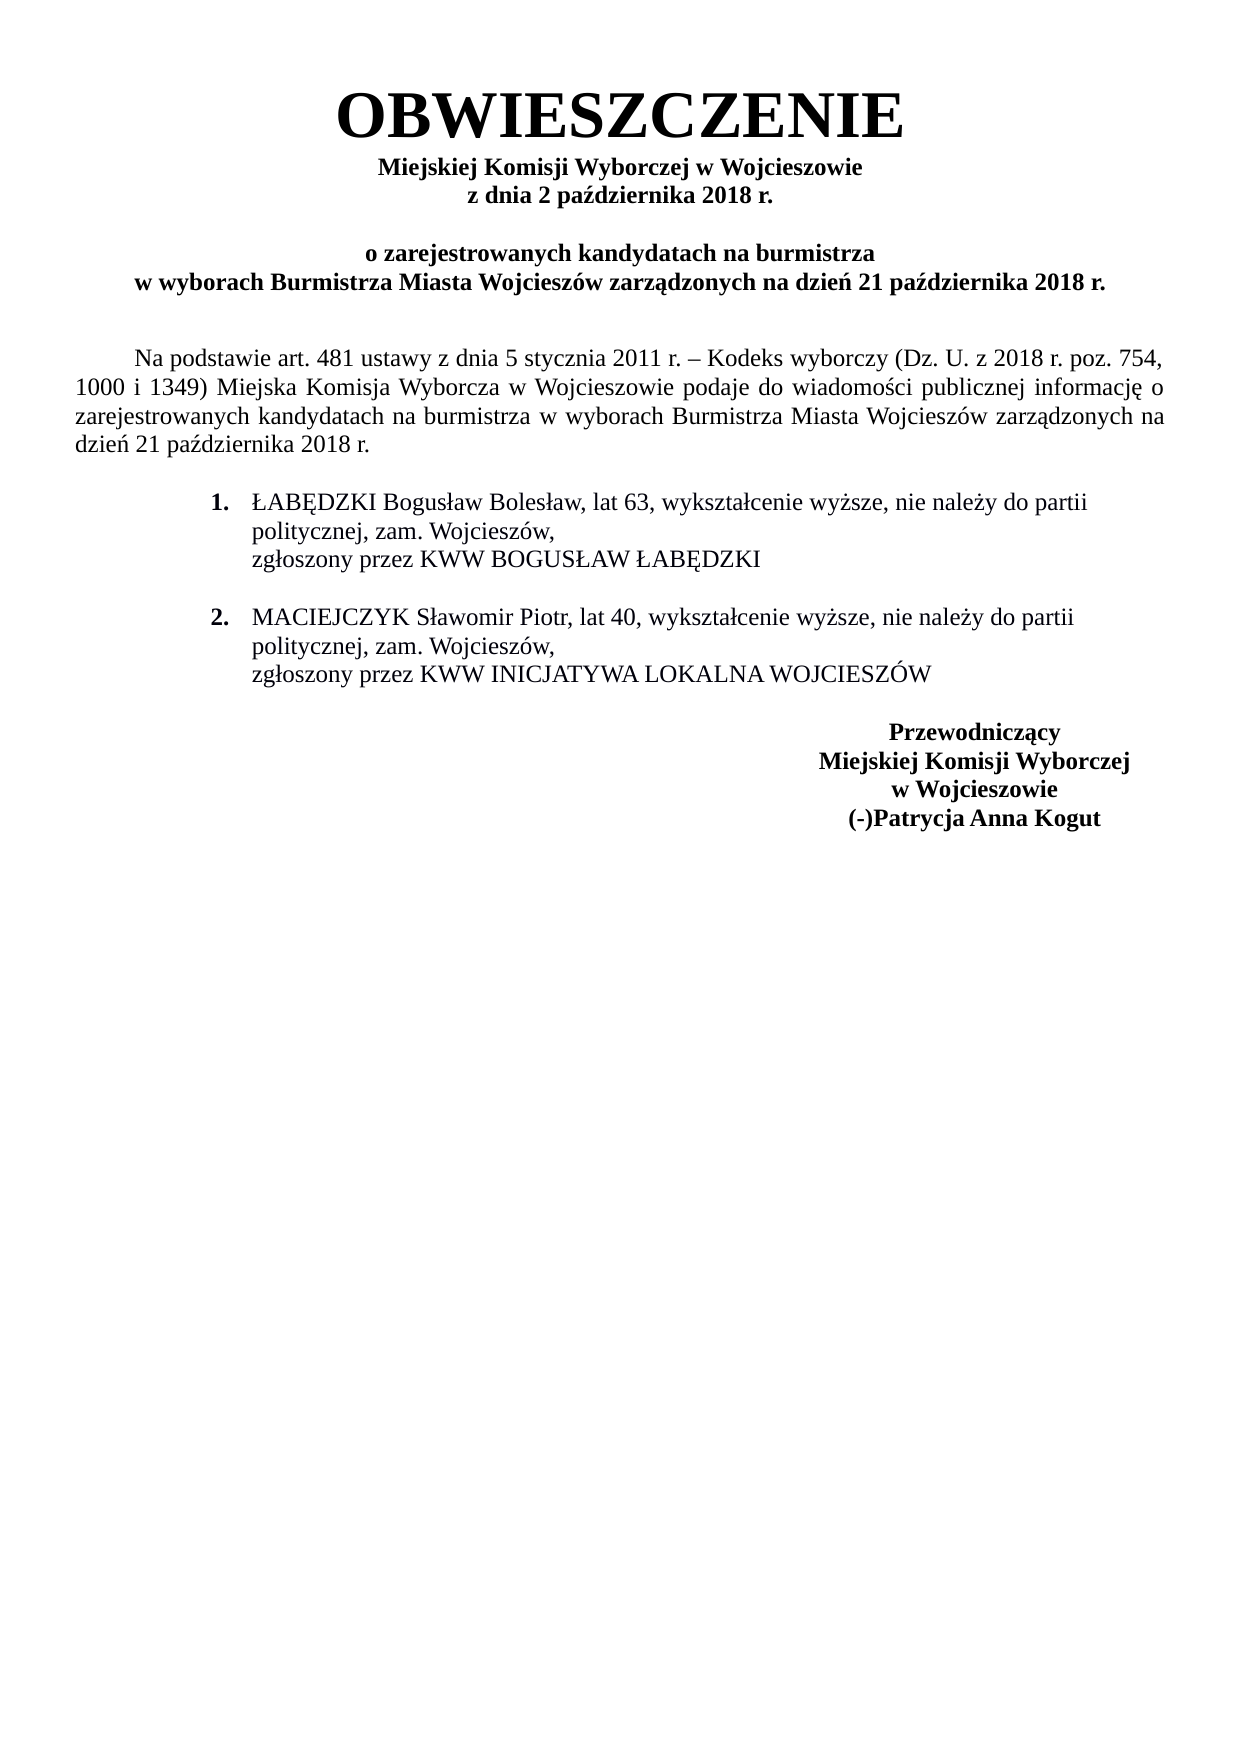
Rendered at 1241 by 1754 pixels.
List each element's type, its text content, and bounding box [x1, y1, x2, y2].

table_cell 1. [93, 487, 240, 516]
table_cell ŁABĘDZKI Bogusław Bolesław, lat 63, wykształcenie wyższe, nie należy do partii politycznej, zam. Wojcieszów, zgłoszony przez KWW BOGUSŁAW ŁABĘDZKI [240, 487, 1167, 573]
table_cell MACIEJCZYK Sławomir Piotr, lat 40, wykształcenie wyższe, nie należy do partii politycznej, zam. Wojcieszów, zgłoszony przez KWW INICJATYWA LOKALNA WOJCIESZÓW [240, 602, 1167, 688]
text Miejskiej Komisji Wyborczej w Wojcieszowie z dnia 2 października 2018 r. [75, 152, 1165, 209]
text w Wojcieszowie [784, 774, 1165, 803]
table_cell [93, 516, 240, 573]
table_cell [93, 688, 1167, 717]
text OBWIESZCZENIE [75, 75, 1165, 152]
text Przewodniczący [784, 717, 1165, 746]
table_cell [93, 573, 1167, 602]
table_header [93, 458, 1167, 487]
text (-)Patrycja Anna Kogut [784, 803, 1165, 832]
text o zarejestrowanych kandydatach na burmistrza w wyborach Burmistrza Miasta Wojcieszów zarządzonych na dzień 21 października 2018 r. [75, 238, 1165, 295]
text Na podstawie art. 481 ustawy z dnia 5 stycznia 2011 r. – Kodeks wyborczy (Dz. U. z 2018 r. poz. 754, 1000 i 1349) Miejska Komisja Wyborcza w Wojcieszowie podaje do wiadomości publicznej informację o zarejestrowanych kandydatach na burmistrza w wyborach Burmistrza Miasta Wojcieszów zarządzonych na dzień 21 października 2018 r. [75, 343, 1165, 458]
text Miejskiej Komisji Wyborczej [784, 746, 1165, 774]
table_cell 2. [93, 602, 240, 631]
table_cell [93, 631, 240, 688]
